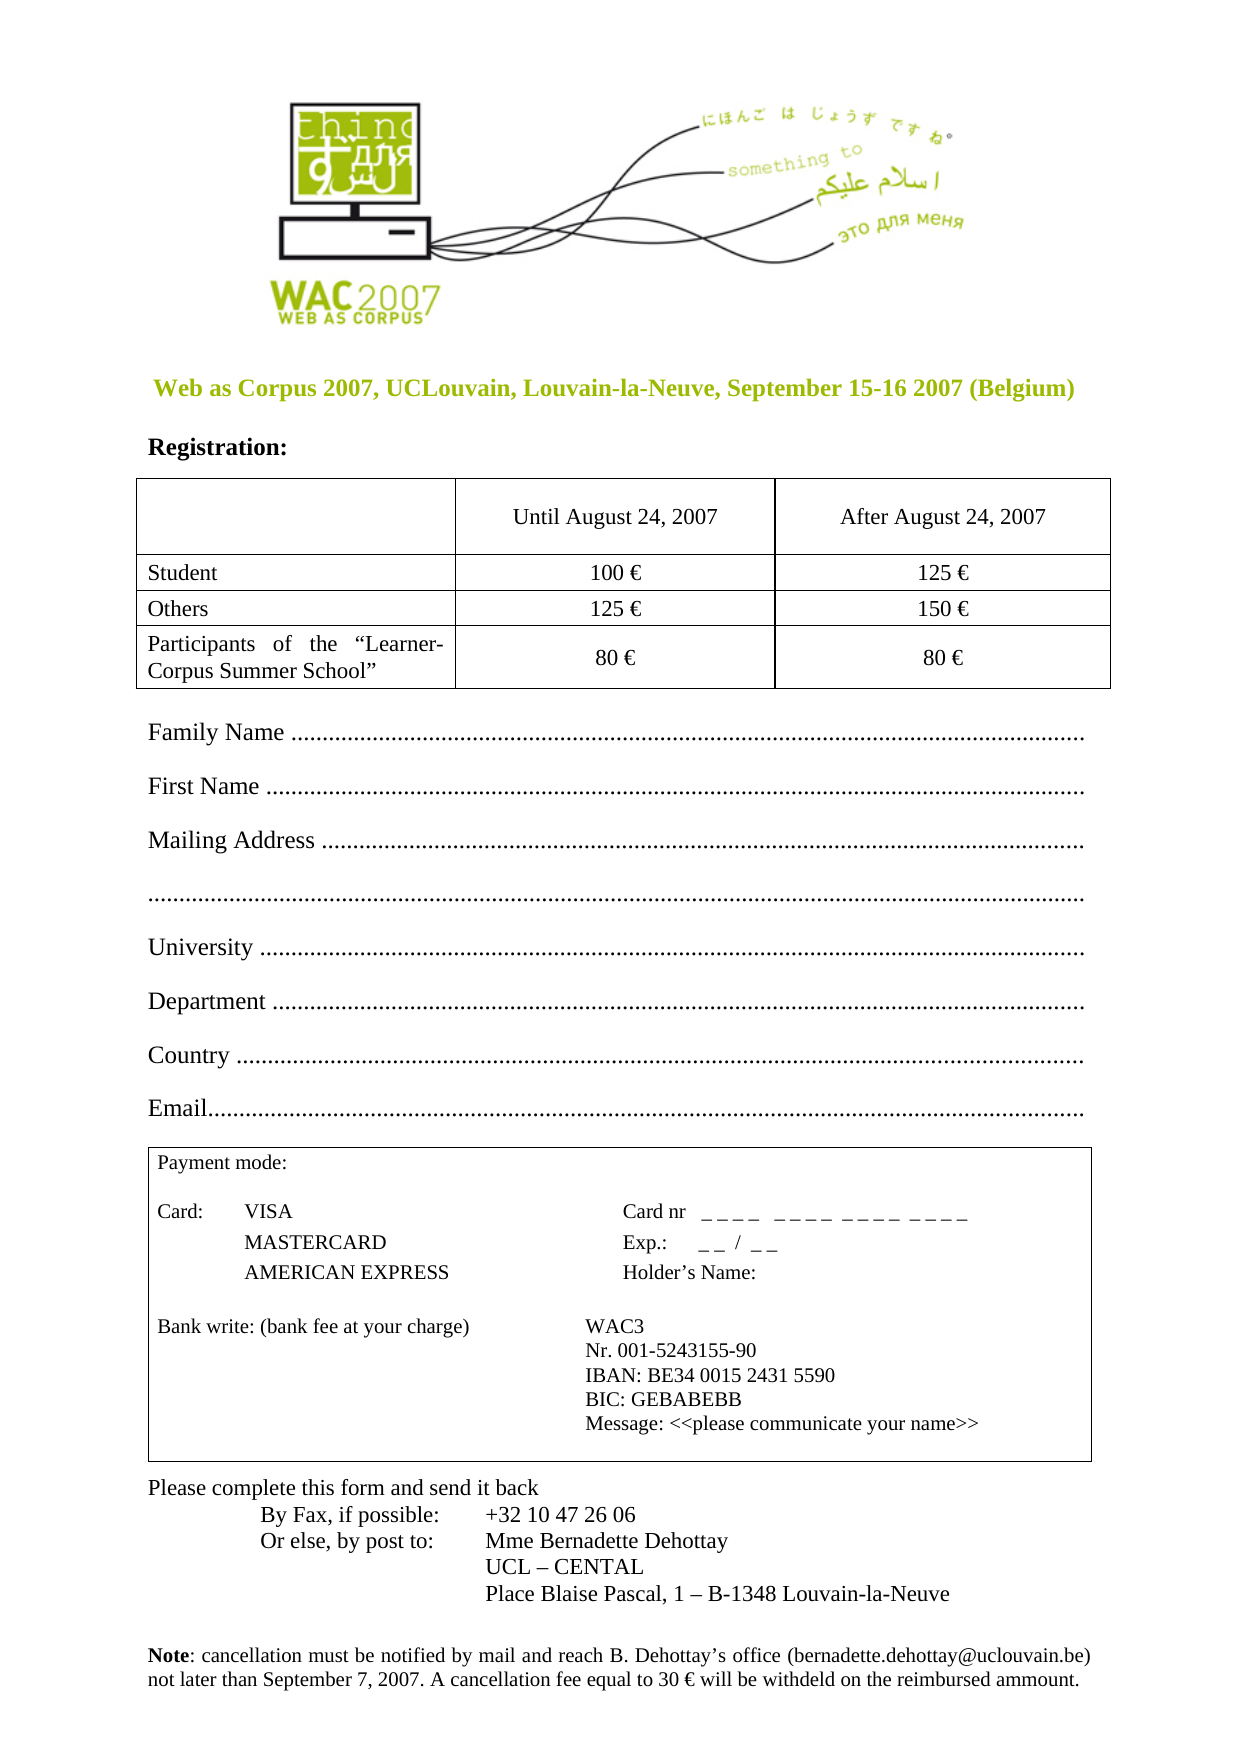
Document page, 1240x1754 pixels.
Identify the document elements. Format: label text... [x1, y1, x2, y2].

text  AMERICAN EXPRESS Holder’s Name: [149, 1257, 1091, 1284]
text Payment mode: [149, 1148, 1091, 1174]
text Email [148, 1093, 1092, 1122]
text University [148, 932, 1092, 961]
text Registration: [148, 432, 1092, 461]
table_cell 100 € [456, 555, 774, 589]
text First Name [148, 771, 1092, 800]
table_cell Participants of the “Learner-Corpus Summer School” [137, 626, 455, 687]
table_header Until August 24, 2007 [456, 479, 774, 554]
text Card:  VISA Card nr _ _ _ _ _ _ _ _ _ _ _ _ _ _ _ _ [149, 1196, 1091, 1223]
table_header [112, 59, 1128, 372]
table_cell [1122, 372, 1128, 403]
table_header [137, 479, 455, 554]
text Mailing Address [148, 825, 1092, 853]
table_cell 125 € [776, 555, 1110, 589]
table_cell Student [137, 555, 455, 589]
table_cell 150 € [776, 591, 1110, 625]
text Country [148, 1040, 1092, 1068]
table_cell 125 € [456, 591, 774, 625]
text Nr. 001-5243155-90 [149, 1335, 1091, 1359]
text Bank write: (bank fee at your charge) WAC3 [149, 1311, 1091, 1335]
table_header After August 24, 2007 [776, 479, 1110, 554]
text Please complete this form and send it back [148, 1474, 1092, 1501]
text Note: cancellation must be notified by mail and reach B. Dehottay’s office (bernadette.dehottay@uclouvain.be) not later than September 7, 2007. A cancellation fee equal to 30 € will be withdeld on the reimbursed ammount. [148, 1643, 1092, 1691]
table_cell Others [137, 591, 455, 625]
text Or else, by post to: Mme Bernadette Dehottay [148, 1527, 1092, 1553]
table_cell 80 € [456, 626, 774, 687]
text UCL – CENTAL [148, 1553, 1092, 1580]
table_cell 80 € [776, 626, 1110, 687]
text Message: <<please communicate your name>> [149, 1407, 1091, 1435]
table_cell Web as Corpus 2007, UCLouvain, Louvain-la-Neuve, September 15-16 2007 (Belgium) [112, 372, 1122, 403]
text By Fax, if possible: +32 10 47 26 06 [148, 1501, 1092, 1527]
text Family Name [148, 717, 1092, 746]
text BIC: GEBABEBB [149, 1383, 1091, 1407]
text Place Blaise Pascal, 1 – B-1348 Louvain-la-Neuve [148, 1580, 1092, 1606]
picture [241, 69, 999, 361]
text Department [148, 986, 1092, 1015]
text IBAN: BE34 0015 2431 5590 [149, 1359, 1091, 1383]
text  MASTERCARD Exp.: _ _ / _ _ [149, 1227, 1091, 1254]
